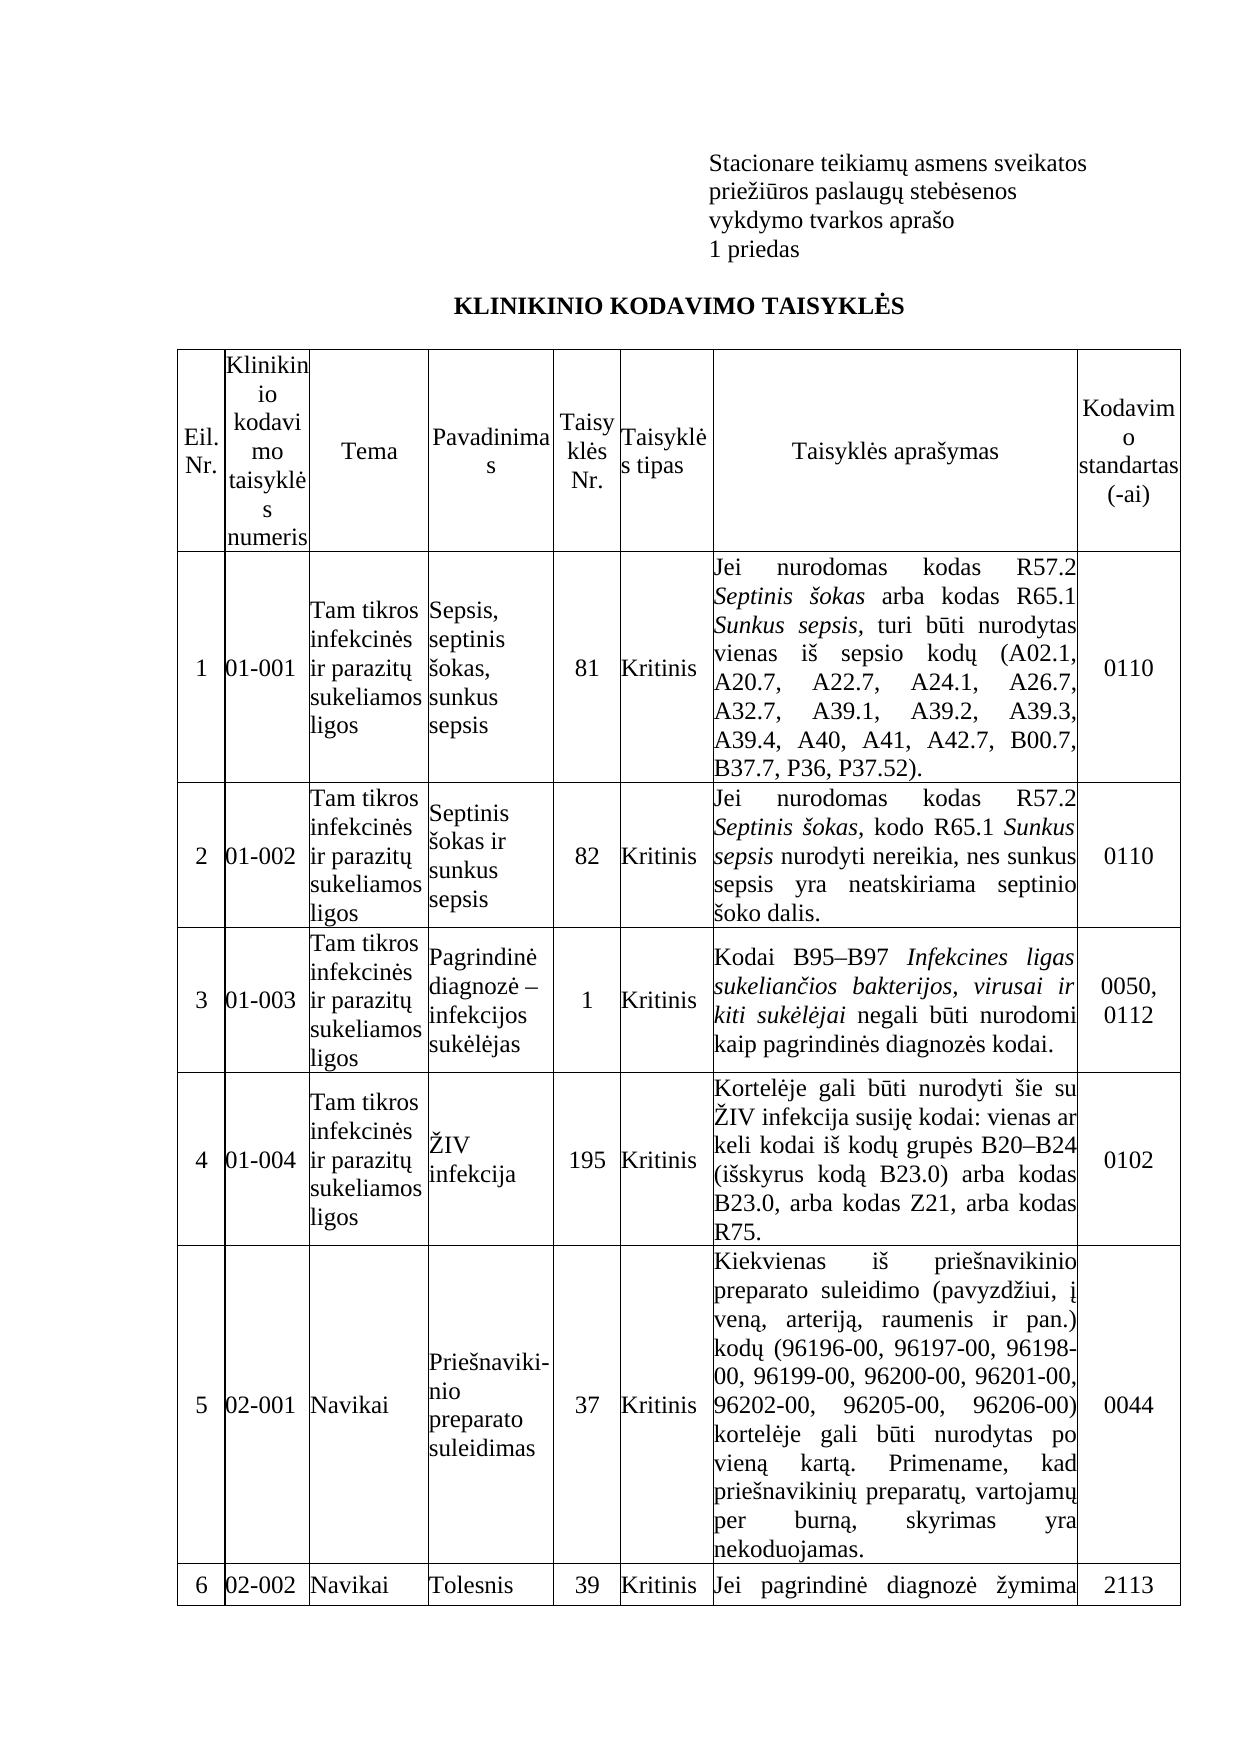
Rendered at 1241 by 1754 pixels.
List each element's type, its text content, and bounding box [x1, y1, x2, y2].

table_cell 6 [178, 1564, 224, 1605]
table_cell Kortelėje gali būti nurodyti šie su ŽIV infekcija susiję kodai: vienas ar keli kodai iš kodų grupės B20–B24 (išskyrus kodą B23.0) arba kodas B23.0, arba kodas Z21, arba kodas R75. [714, 1073, 1077, 1245]
table_cell Priešnaviki-nio preparato suleidimas [429, 1246, 553, 1563]
table_cell Kritinis [621, 928, 713, 1072]
table_cell Tolesnis [429, 1564, 553, 1605]
table_cell Kritinis [621, 1246, 713, 1563]
table_cell 195 [554, 1073, 620, 1245]
table_cell 0102 [1078, 1073, 1180, 1245]
table_cell 0110 [1078, 552, 1180, 782]
table_cell 01-001 [226, 552, 309, 782]
table_cell 82 [554, 783, 620, 927]
table_header Eil. Nr. [178, 350, 224, 551]
table_header Kodavimo standartas (-ai) [1078, 350, 1180, 551]
table_cell 02-001 [226, 1246, 309, 1563]
table_header Pavadinimas [429, 350, 553, 551]
table_cell Septinis šokas ir sunkus sepsis [429, 783, 553, 927]
table_cell Tam tikros infekcinės ir parazitų sukeliamos ligos [310, 783, 428, 927]
table_cell Pagrindinė diagnozė – infekcijos sukėlėjas [429, 928, 553, 1072]
table_cell 01-003 [226, 928, 309, 1072]
table_cell 4 [178, 1073, 224, 1245]
table_cell 1 [554, 928, 620, 1072]
table_cell 37 [554, 1246, 620, 1563]
table_cell Kritinis [621, 1073, 713, 1245]
table_cell Tam tikros infekcinės ir parazitų sukeliamos ligos [310, 1073, 428, 1245]
table_header Tema [310, 350, 428, 551]
table_cell Navikai [310, 1246, 428, 1563]
table_cell 02-002 [226, 1564, 309, 1605]
table_header Klinikinio kodavimo taisyklės numeris [226, 350, 309, 551]
table_header Taisyklės tipas [621, 350, 713, 551]
table_cell Jei nurodomas kodas R57.2 Septinis šokas, kodo R65.1 Sunkus sepsis nurodyti nereikia, nes sunkus sepsis yra neatskiriama septinio šoko dalis. [714, 783, 1077, 927]
table_cell Kritinis [621, 1564, 713, 1605]
text KLINIKINIO KODAVIMO TAISYKLĖS [177, 291, 1181, 320]
table_cell Navikai [310, 1564, 428, 1605]
table_cell 81 [554, 552, 620, 782]
table_header Taisyklės Nr. [554, 350, 620, 551]
table_cell Kritinis [621, 783, 713, 927]
table_cell Kiekvienas iš priešnavikinio preparato suleidimo (pavyzdžiui, į veną, arteriją, raumenis ir pan.) kodų (96196-00, 96197-00, 96198-00, 96199-00, 96200-00, 96201-00, 96202-00, 96205-00, 96206-00) kortelėje gali būti nurodytas po vieną kartą. Primename, kad priešnavikinių preparatų, vartojamų per burną, skyrimas yra nekoduojamas. [714, 1246, 1077, 1563]
table_cell 0044 [1078, 1246, 1180, 1563]
table_cell 3 [178, 928, 224, 1072]
table_cell 0110 [1078, 783, 1180, 927]
text vykdymo tvarkos aprašo [709, 205, 1181, 234]
table_header Taisyklės aprašymas [714, 350, 1077, 551]
table_cell 5 [178, 1246, 224, 1563]
table_cell Kodai B95–B97 Infekcines ligas sukeliančios bakterijos, virusai ir kiti sukėlėjai negali būti nurodomi kaip pagrindinės diagnozės kodai. [714, 928, 1077, 1072]
table_cell Jei nurodomas kodas R57.2 Septinis šokas arba kodas R65.1 Sunkus sepsis, turi būti nurodytas vienas iš sepsio kodų (A02.1, A20.7, A22.7, A24.1, A26.7, A32.7, A39.1, A39.2, A39.3, A39.4, A40, A41, A42.7, B00.7, B37.7, P36, P37.52). [714, 552, 1077, 782]
table_cell 2 [178, 783, 224, 927]
table_cell Tam tikros infekcinės ir parazitų sukeliamos ligos [310, 552, 428, 782]
table_cell ŽIV infekcija [429, 1073, 553, 1245]
table_cell Kritinis [621, 552, 713, 782]
table_cell Jei pagrindinė diagnozė žymima [714, 1564, 1077, 1605]
table_cell 1 [178, 552, 224, 782]
text 1 priedas [709, 234, 1181, 263]
table_cell 01-004 [226, 1073, 309, 1245]
table_cell 39 [554, 1564, 620, 1605]
table_cell 0050, 0112 [1078, 928, 1180, 1072]
table_cell Tam tikros infekcinės ir parazitų sukeliamos ligos [310, 928, 428, 1072]
text Stacionare teikiamų asmens sveikatos [709, 148, 1181, 176]
table_cell 01-002 [226, 783, 309, 927]
text priežiūros paslaugų stebėsenos [709, 176, 1181, 205]
table_cell 2113 [1078, 1564, 1180, 1605]
table_cell Sepsis, septinis šokas, sunkus sepsis [429, 552, 553, 782]
